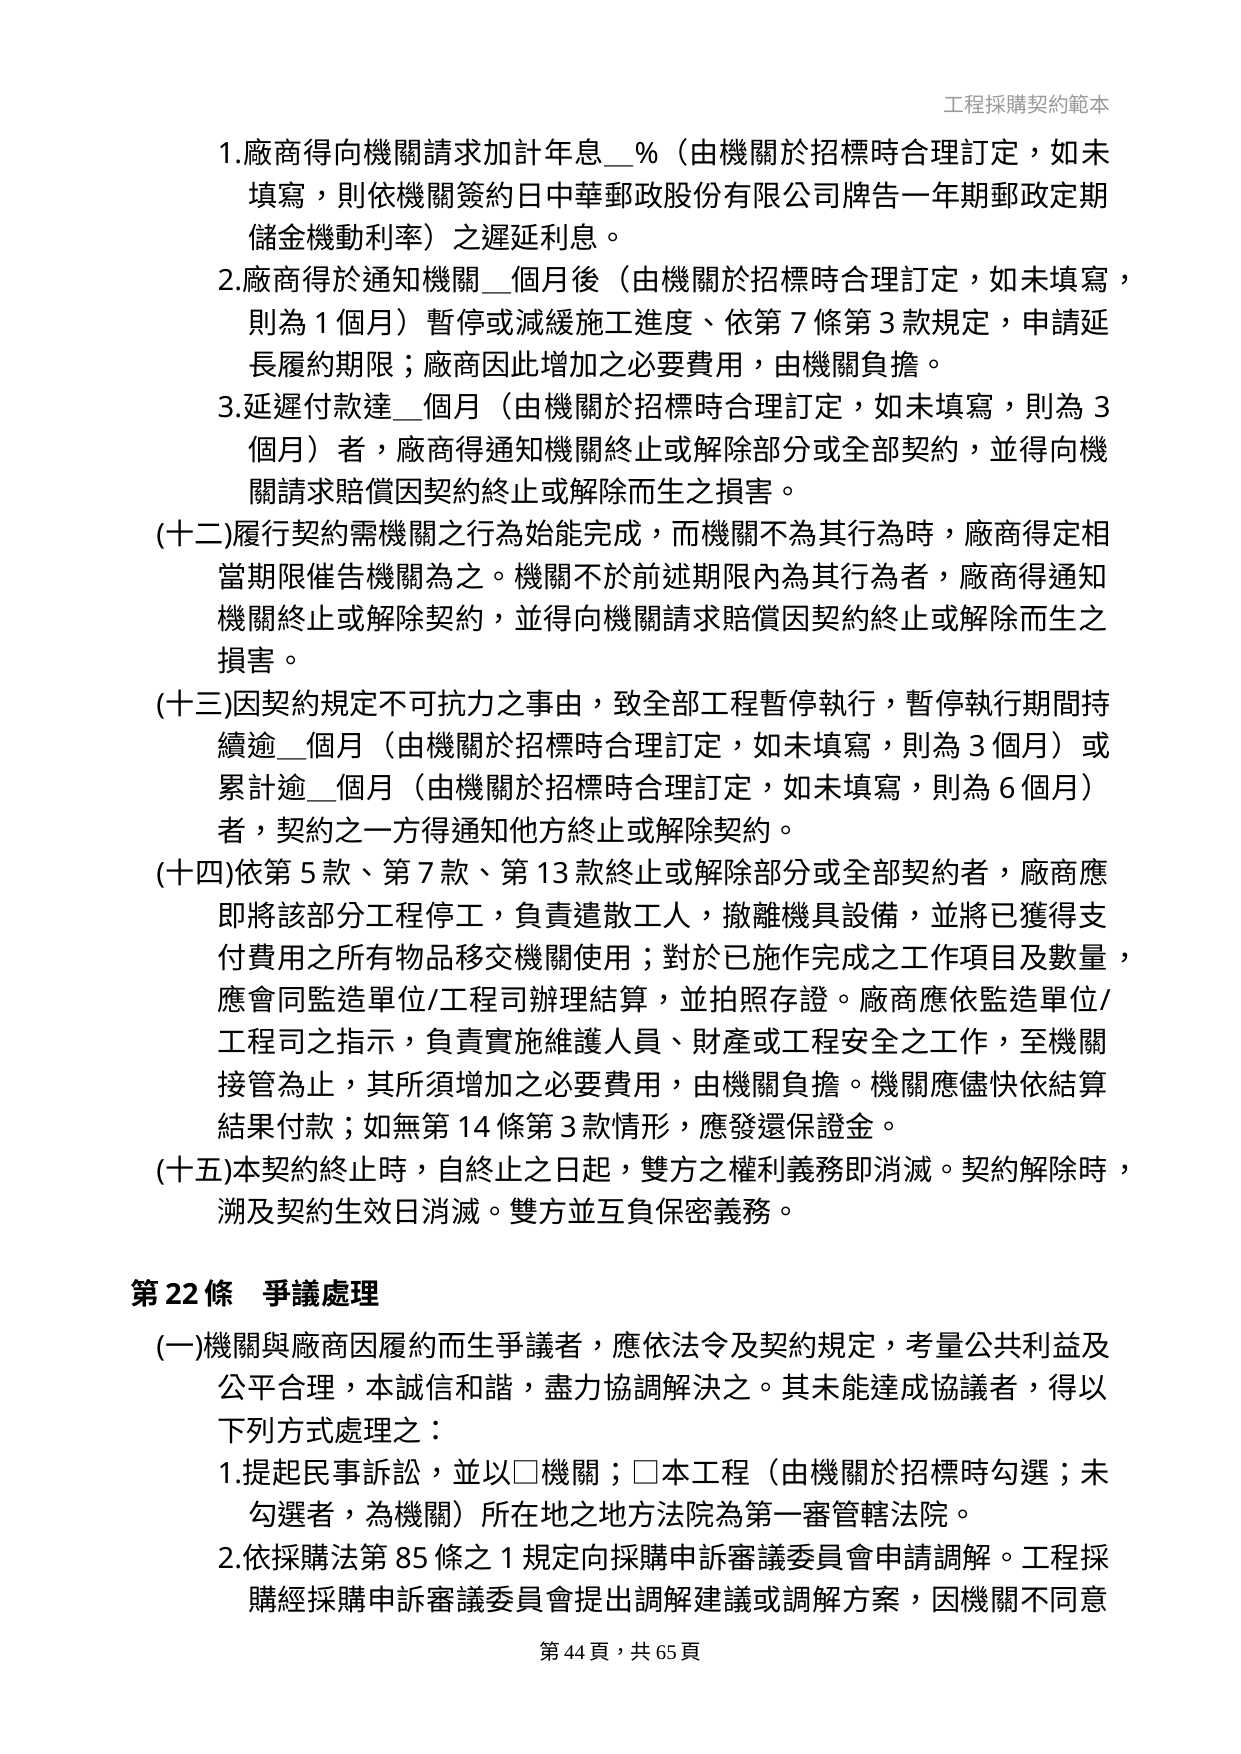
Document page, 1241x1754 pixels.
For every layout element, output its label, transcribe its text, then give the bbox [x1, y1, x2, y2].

text (十四)依第5款、第7款、第13款終止或解除部分或全部契約者，廠商應即將該部分工程停工，負責遣散工人，撤離機具設備，並將已獲得支付費用之所有物品移交機關使用；對於已施作完成之工作項目及數量，應會同監造單位/工程司辦理結算，並拍照存證。廠商應依監造單位/工程司之指示，負責實施維護人員、財產或工程安全之工作，至機關接管為止，其所須增加之必要費用，由機關負擔。機關應儘快依結算結果付款；如無第14條第3款情形，應發還保證金。 [156, 850, 1110, 1146]
text (一)機關與廠商因履約而生爭議者，應依法令及契約規定，考量公共利益及公平合理，本誠信和諧，盡力協調解決之。其未能達成協議者，得以下列方式處理之： [156, 1323, 1110, 1449]
text 1.提起民事訴訟，並以□機關；□本工程（由機關於招標時勾選；未勾選者，為機關）所在地之地方法院為第一審管轄法院。 [217, 1449, 1110, 1534]
text (十二)履行契約需機關之行為始能完成，而機關不為其行為時，廠商得定相當期限催告機關為之。機關不於前述期限內為其行為者，廠商得通知機關終止或解除契約，並得向機關請求賠償因契約終止或解除而生之損害。 [156, 511, 1110, 680]
text 第22條 爭議處理 [130, 1270, 1110, 1313]
text (十五)本契約終止時，自終止之日起，雙方之權利義務即消滅。契約解除時，溯及契約生效日消滅。雙方並互負保密義務。 [156, 1146, 1110, 1231]
text 3.延遲付款達＿個月（由機關於招標時合理訂定，如未填寫，則為3個月）者，廠商得通知機關終止或解除部分或全部契約，並得向機關請求賠償因契約終止或解除而生之損害。 [217, 384, 1110, 511]
text 2.依採購法第85條之1規定向採購申訴審議委員會申請調解。工程採購經採購申訴審議委員會提出調解建議或調解方案，因機關不同意 [217, 1534, 1110, 1619]
text 2.廠商得於通知機關＿個月後（由機關於招標時合理訂定，如未填寫，則為1個月）暫停或減緩施工進度、依第7條第3款規定，申請延長履約期限；廠商因此增加之必要費用，由機關負擔。 [217, 257, 1110, 384]
text 1.廠商得向機關請求加計年息＿%（由機關於招標時合理訂定，如未填寫，則依機關簽約日中華郵政股份有限公司牌告一年期郵政定期儲金機動利率）之遲延利息。 [217, 130, 1110, 257]
text (十三)因契約規定不可抗力之事由，致全部工程暫停執行，暫停執行期間持續逾＿個月（由機關於招標時合理訂定，如未填寫，則為3個月）或累計逾＿個月（由機關於招標時合理訂定，如未填寫，則為6個月）者，契約之一方得通知他方終止或解除契約。 [156, 680, 1110, 850]
